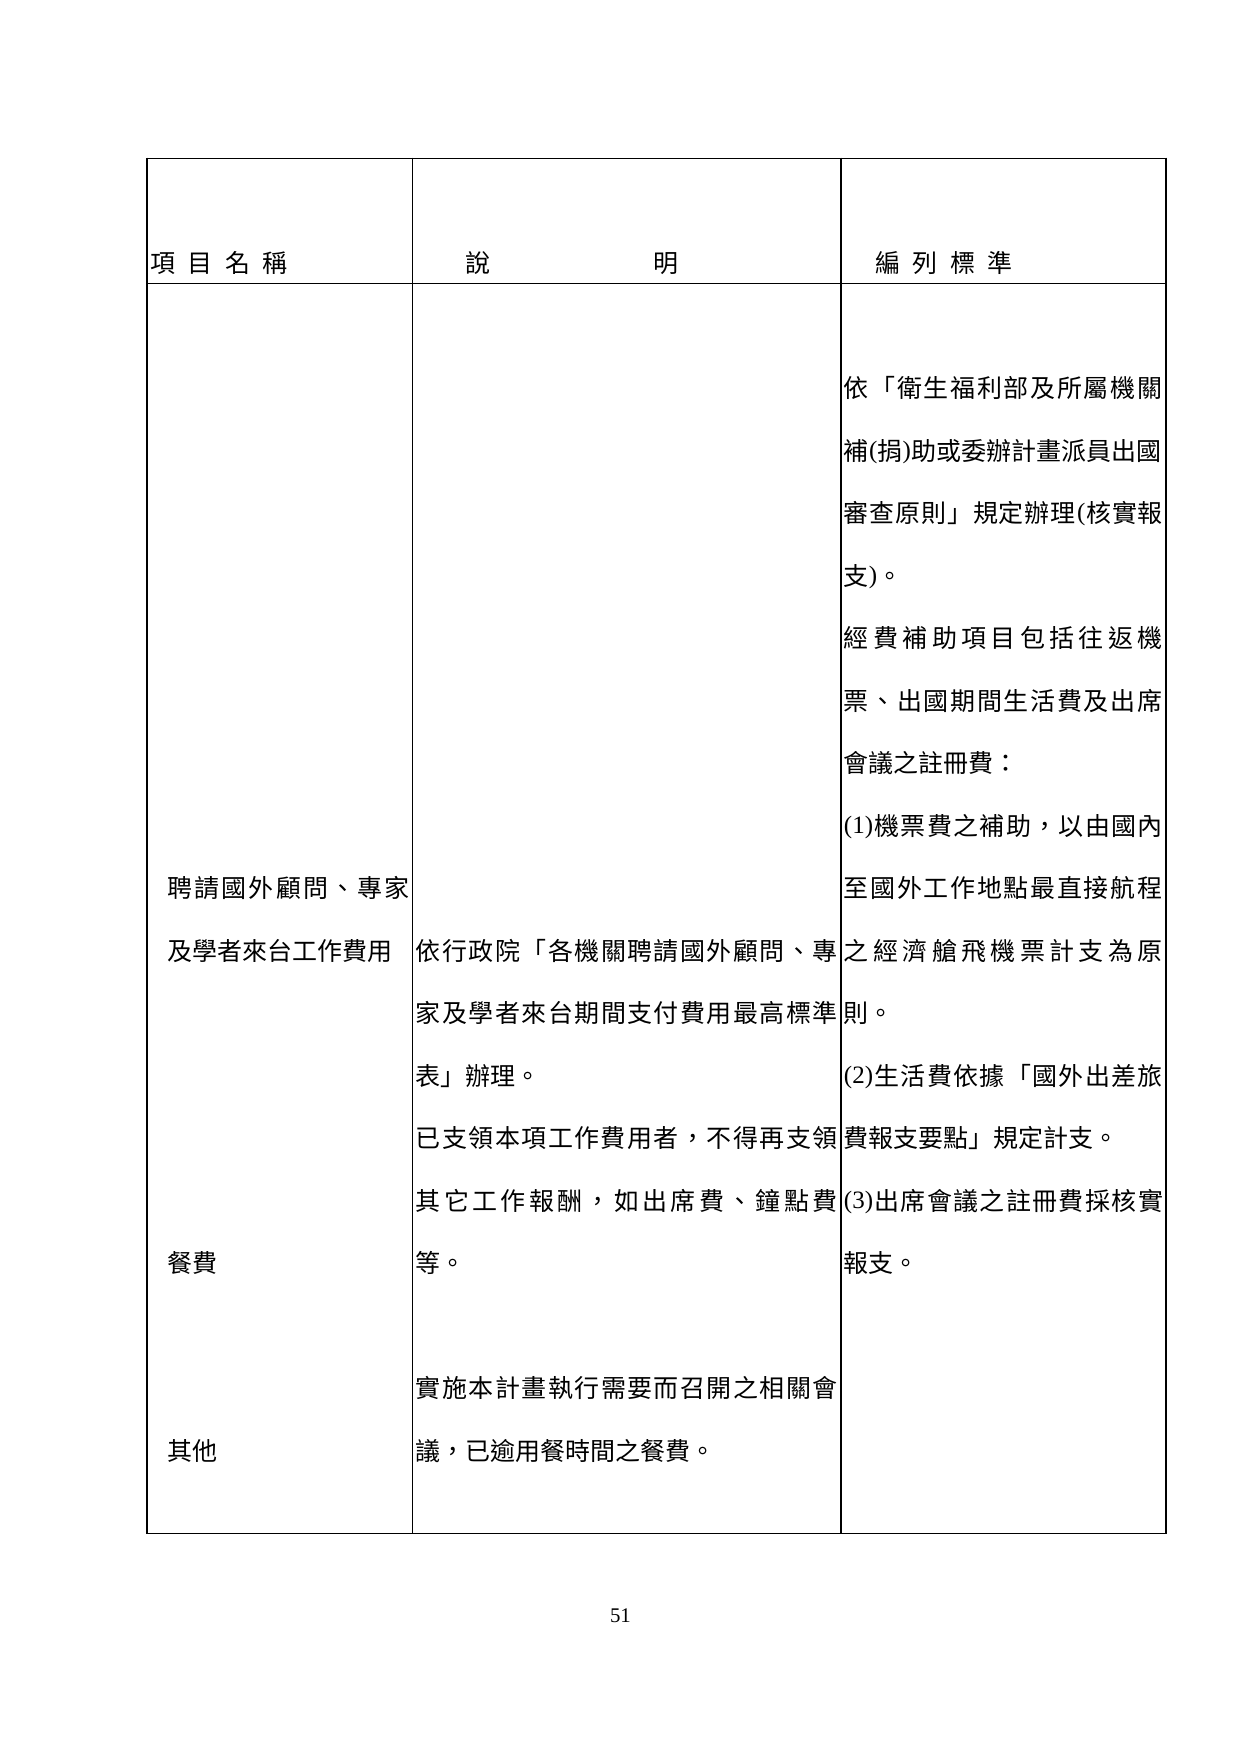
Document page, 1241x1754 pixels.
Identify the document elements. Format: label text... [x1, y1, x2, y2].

table_cell 依行政院「各機關聘請國外顧問、專家及學者來台期間支付費用最高標準表」辦理。 已支領本項工作費用者，不得再支領其它工作報酬，如出席費、鐘點費等。 實施本計畫執行需要而召開之相關會議，已逾用餐時間之餐費。 [413, 284, 840, 1532]
table_header 編 列 標 準 [842, 159, 1165, 282]
table_cell 聘請國外顧問、專家及學者來台工作費用 餐費 其他 [148, 284, 412, 1532]
table_header 說 明 [413, 159, 840, 282]
table_header 項 目 名 稱 [148, 159, 412, 282]
table_cell 依「衛生福利部及所屬機關補(捐)助或委辦計畫派員出國審查原則」規定辦理(核實報支)。 經費補助項目包括往返機票、出國期間生活費及出席會議之註冊費： (1)機票費之補助，以由國內至國外工作地點最直接航程之經濟艙飛機票計支為原則。 (2)生活費依據「國外出差旅費報支要點」規定計支。 (3)出席會議之註冊費採核實報支。 [842, 284, 1165, 1532]
